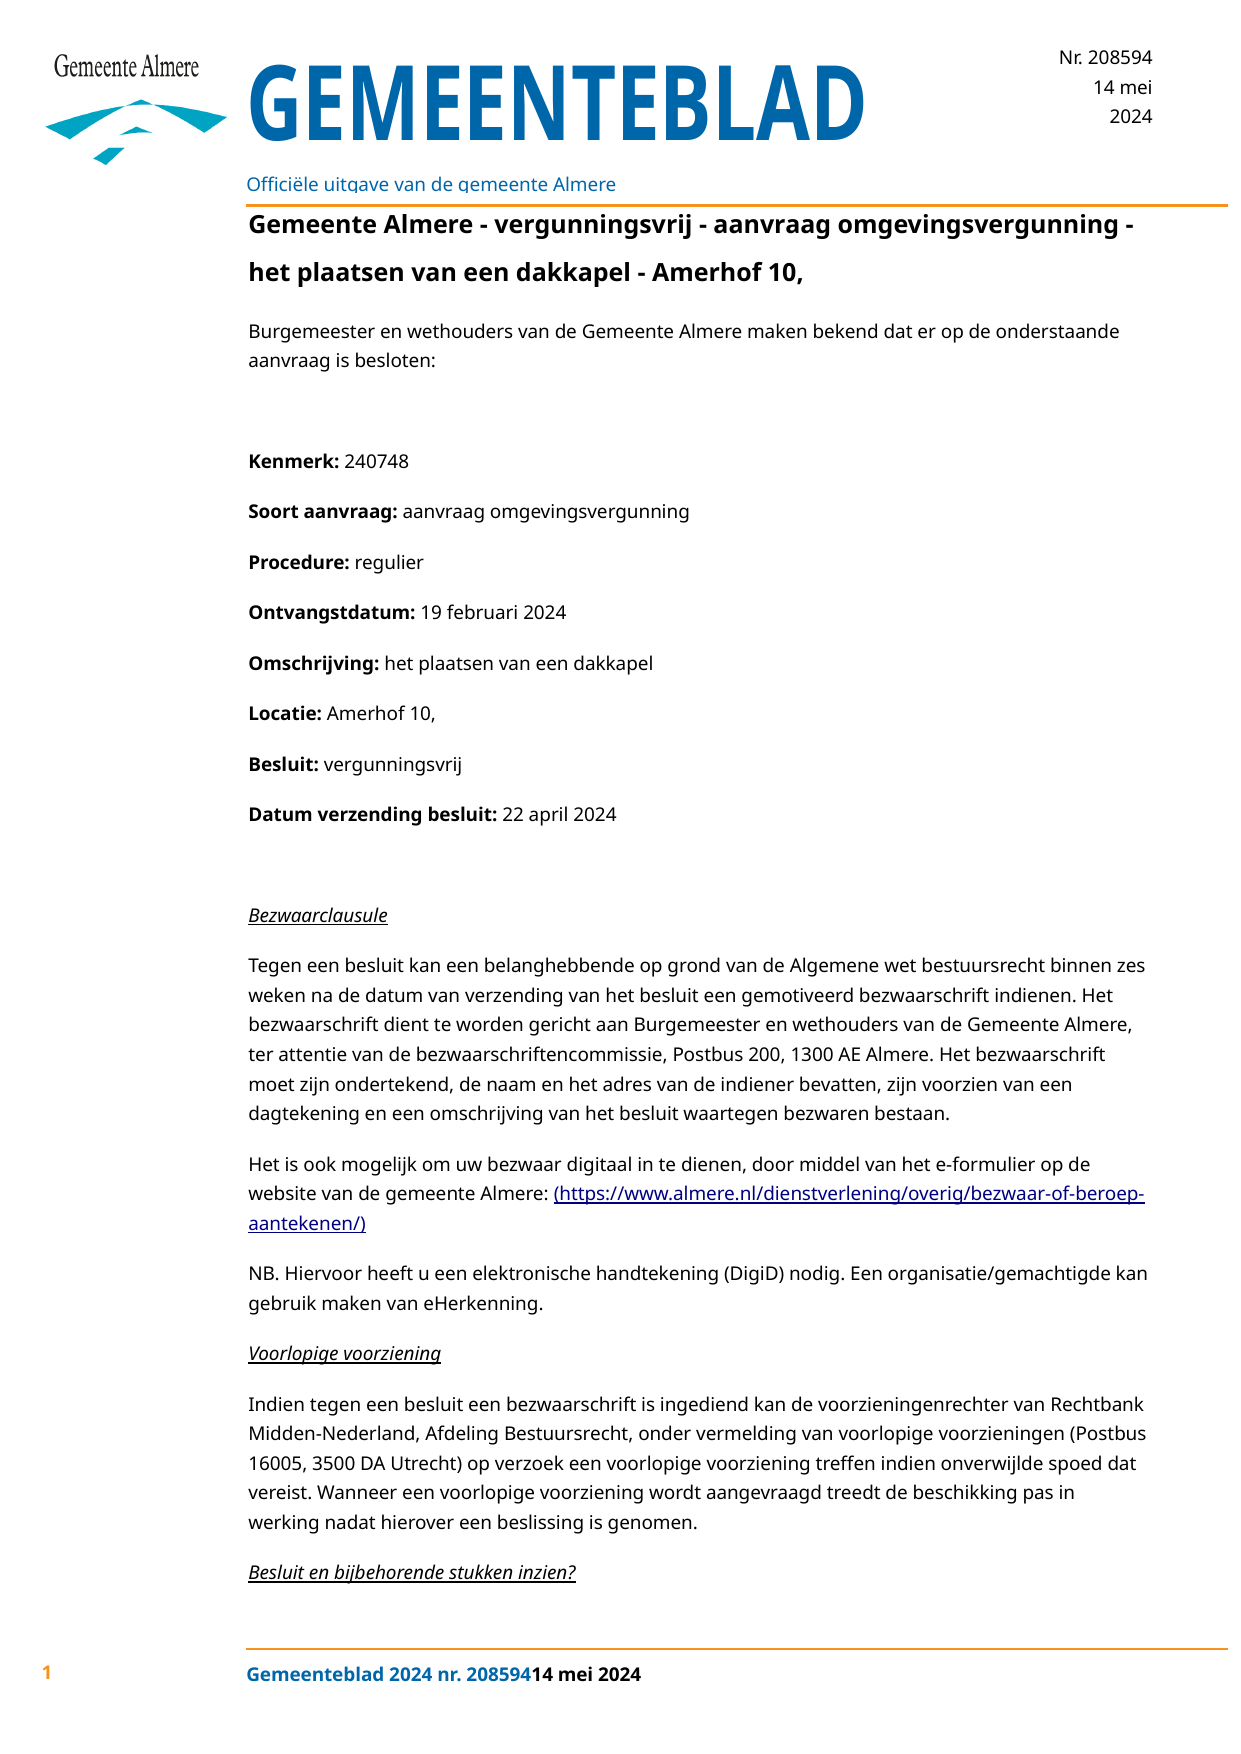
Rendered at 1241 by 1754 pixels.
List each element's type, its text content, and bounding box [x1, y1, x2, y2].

text Soort aanvraag: aanvraag omgevingsvergunning [248, 499, 1152, 524]
text Procedure: regulier [248, 549, 1152, 575]
text Omschrijving: het plaatsen van een dakkapel [248, 650, 1152, 676]
text NB. Hiervoor heeft u een elektronische handtekening (DigiD) nodig. Een organisatie/gemachtigde kan gebruik maken van eHerkenning. [248, 1260, 1152, 1316]
text Burgemeester en wethouders van de Gemeente Almere maken bekend dat er op de onderstaande aanvraag is besloten: [248, 318, 1152, 373]
text Indien tegen een besluit een bezwaarschrift is ingediend kan de voorzieningenrechter van Rechtbank Midden-Nederland, Afdeling Bestuursrecht, onder vermelding van voorlopige voorzieningen (Postbus 16005, 3500 DA Utrecht) op verzoek een voorlopige voorziening treffen indien onverwijlde spoed dat vereist. Wanneer een voorlopige voorziening wordt aangevraagd treedt de beschikking pas in werking nadat hierover een beslissing is genomen. [248, 1391, 1152, 1535]
text Besluit en bijbehorende stukken inzien? [248, 1559, 1152, 1585]
text Datum verzending besluit: 22 april 2024 [248, 801, 1152, 827]
picture [41, 47, 231, 172]
text Ontvangstdatum: 19 februari 2024 [248, 599, 1152, 625]
text Bezwaarclausule [248, 902, 1152, 928]
text Locatie: Amerhof 10, [248, 700, 1152, 726]
text Gemeente Almere - vergunningsvrij - aanvraag omgevingsvergunning - het plaatsen van een dakkapel - Amerhof 10, [248, 207, 1152, 288]
text Tegen een besluit kan een belanghebbende op grond van de Algemene wet bestuursrecht binnen zes weken na de datum van verzending van het besluit een gemotiveerd bezwaarschrift indienen. Het bezwaarschrift dient te worden gericht aan Burgemeester en wethouders van de Gemeente Almere, ter attentie van de bezwaarschriftencommissie, Postbus 200, 1300 AE Almere. Het bezwaarschrift moet zijn ondertekend, de naam en het adres van de indiener bevatten, zijn voorzien van een dagtekening en een omschrijving van het besluit waartegen bezwaren bestaan. [248, 952, 1152, 1126]
text Het is ook mogelijk om uw bezwaar digitaal in te dienen, door middel van het e-formulier op de website van de gemeente Almere: (https://www.almere.nl/dienstverlening/overig/bezwaar-of-beroep-aantekenen/) [248, 1151, 1152, 1236]
text Kenmerk: 240748 [248, 448, 1152, 474]
text Voorlopige voorziening [248, 1340, 1152, 1366]
text Besluit: vergunningsvrij [248, 751, 1152, 777]
